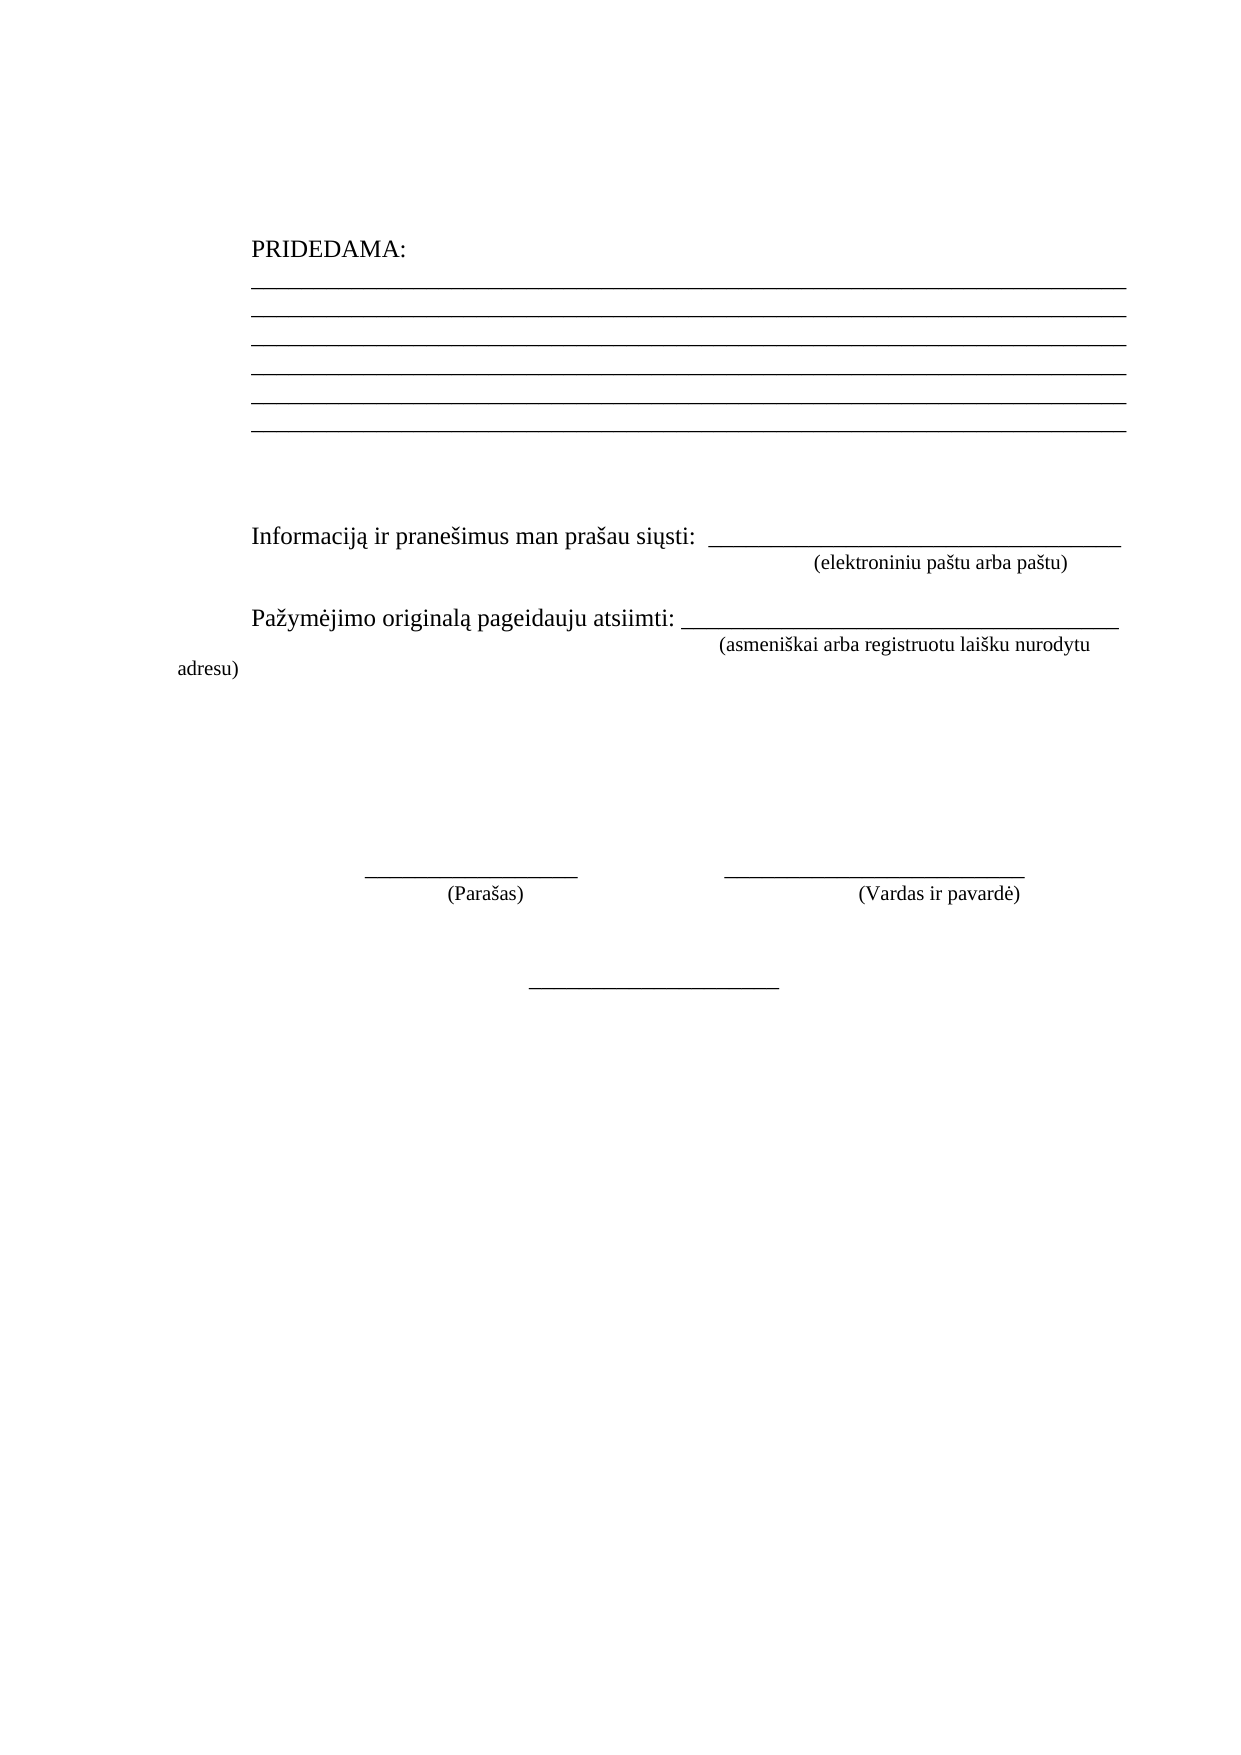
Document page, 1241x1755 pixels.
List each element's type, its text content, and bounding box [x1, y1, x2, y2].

text PRIDEDAMA: [177, 234, 1131, 263]
text ______________________________________________________________________ [177, 263, 1131, 291]
text _________________ ________________________ [177, 852, 1131, 881]
text ______________________________________________________________________ [177, 349, 1131, 378]
text ______________________________________________________________________ [177, 320, 1131, 349]
text (elektroniniu paštu arba paštu) [582, 550, 1131, 574]
text ______________________________________________________________________ [177, 378, 1131, 406]
text Informaciją ir pranešimus man prašau siųsti: _________________________________ [177, 521, 1131, 550]
text ____________________ [177, 963, 1131, 991]
text ______________________________________________________________________ [177, 406, 1131, 435]
text (Parašas) (Vardas ir pavardė) [312, 881, 1131, 905]
text (asmeniškai arba registruotu laišku nurodytu adresu) [177, 632, 1131, 680]
text ______________________________________________________________________ [177, 291, 1131, 320]
text Pažymėjimo originalą pageidauju atsiimti: ___________________________________ [177, 603, 1131, 632]
